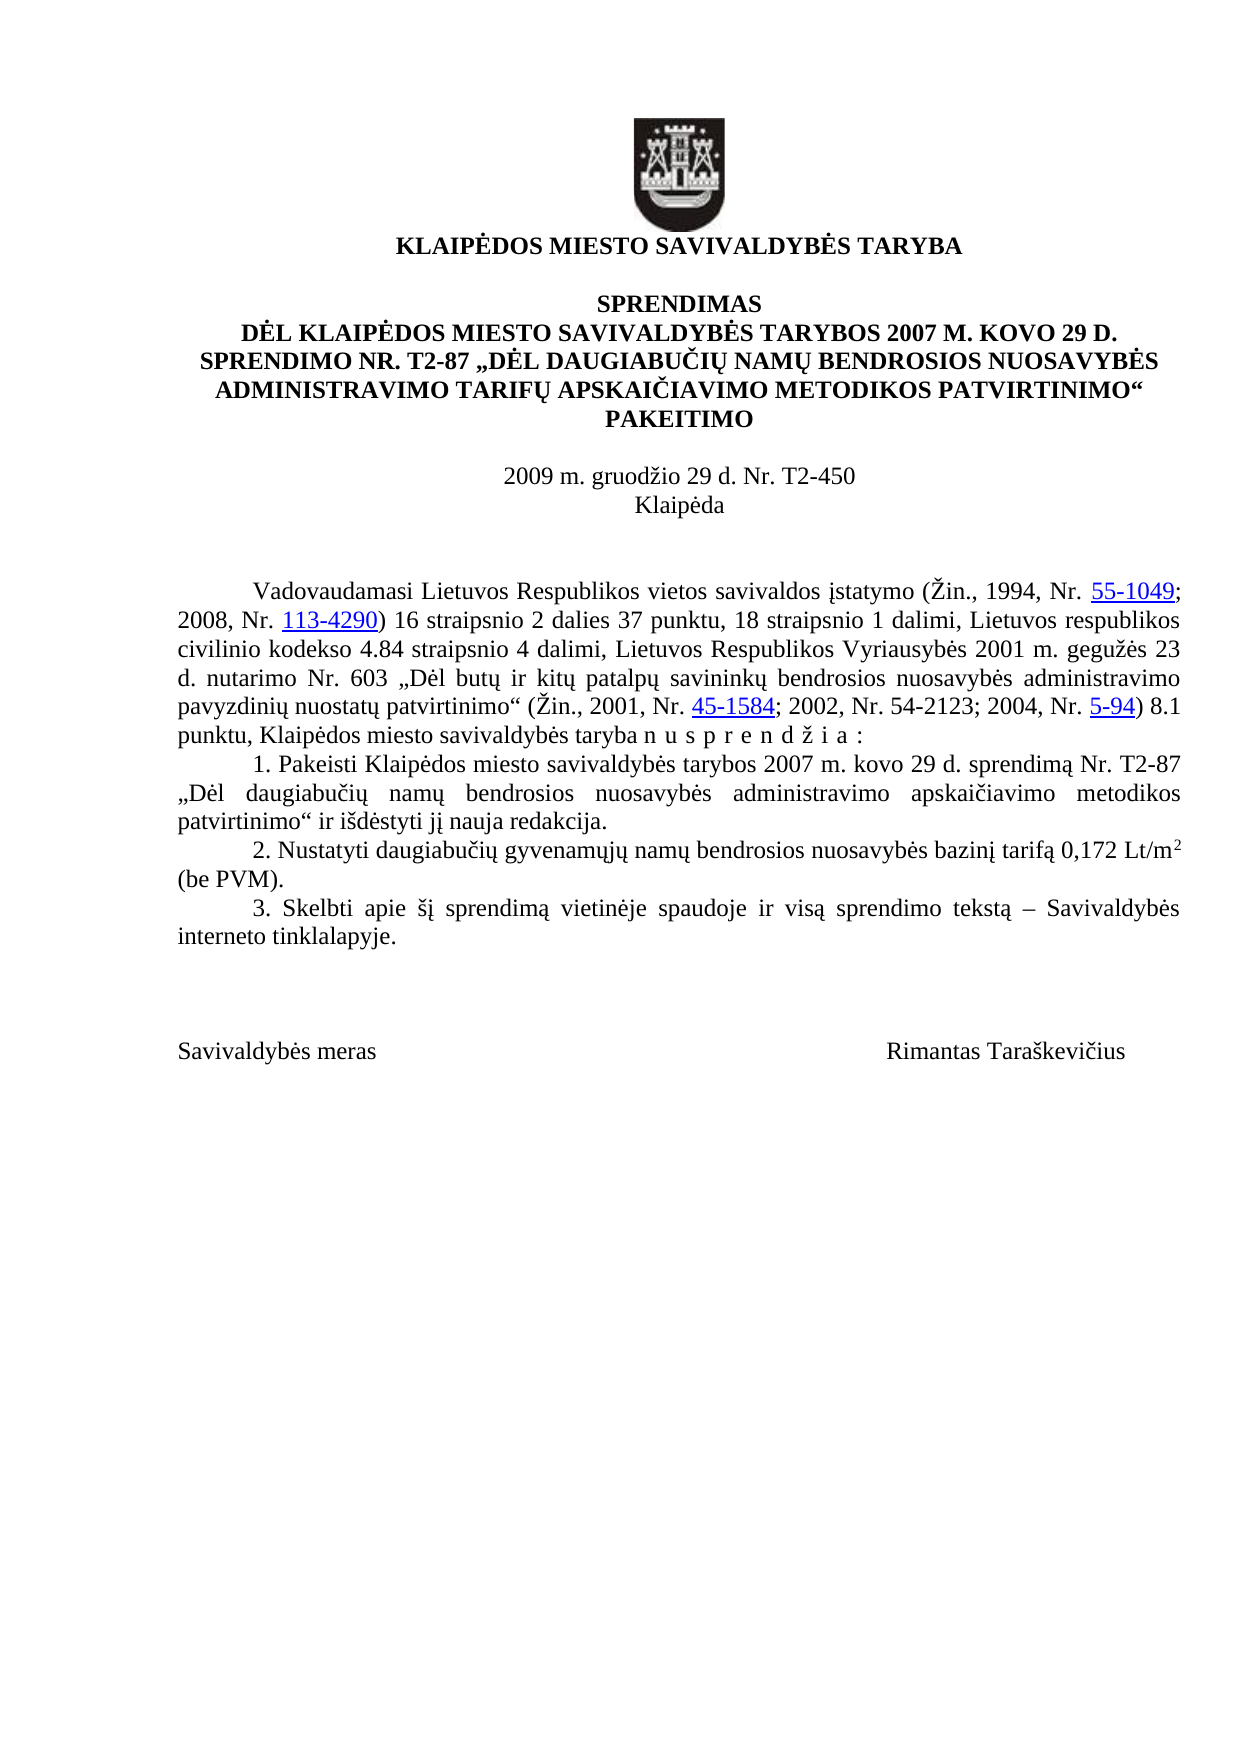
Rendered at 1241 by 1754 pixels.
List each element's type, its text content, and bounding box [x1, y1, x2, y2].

text KLAIPĖDOS MIESTO SAVIVALDYBĖS TARYBA [177, 231, 1181, 260]
text Vadovaudamasi Lietuvos Respublikos vietos savivaldos įstatymo (Žin., 1994, Nr. 55-1049; 2008, Nr. 113-4290) 16 straipsnio 2 dalies 37 punktu, 18 straipsnio 1 dalimi, Lietuvos respublikos civilinio kodekso 4.84 straipsnio 4 dalimi, Lietuvos Respublikos Vyriausybės 2001 m. gegužės 23 d. nutarimo Nr. 603 „Dėl butų ir kitų patalpų savininkų bendrosios nuosavybės administravimo pavyzdinių nuostatų patvirtinimo“ (Žin., 2001, Nr. 45-1584; 2002, Nr. 54-2123; 2004, Nr. 5-94) 8.1 punktu, Klaipėdos miesto savivaldybės taryba nusprendžia: [177, 576, 1181, 749]
text Klaipėda [177, 490, 1181, 519]
text 2. Nustatyti daugiabučių gyvenamųjų namų bendrosios nuosavybės bazinį tarifą 0,172 Lt/m2 (be PVM). [177, 835, 1181, 893]
text 1. Pakeisti Klaipėdos miesto savivaldybės tarybos 2007 m. kovo 29 d. sprendimą Nr. T2-87 „Dėl daugiabučių namų bendrosios nuosavybės administravimo apskaičiavimo metodikos patvirtinimo“ ir išdėstyti jį nauja redakcija. [177, 749, 1181, 835]
text Savivaldybės meras Rimantas Taraškevičius [177, 1036, 1181, 1065]
text 3. Skelbti apie šį sprendimą vietinėje spaudoje ir visą sprendimo tekstą – Savivaldybės interneto tinklalapyje. [177, 893, 1181, 950]
text DĖL KLAIPĖDOS MIESTO SAVIVALDYBĖS TARYBOS 2007 M. KOVO 29 D. SPRENDIMO NR. T2-87 „DĖL DAUGIABUČIŲ NAMŲ BENDROSIOS NUOSAVYBĖS ADMINISTRAVIMO TARIFŲ APSKAIČIAVIMO METODIKOS PATVIRTINIMO“ PAKEITIMO [177, 318, 1181, 433]
text 2009 m. gruodžio 29 d. Nr. T2-450 [177, 461, 1181, 490]
text SPRENDIMAS [177, 289, 1181, 318]
